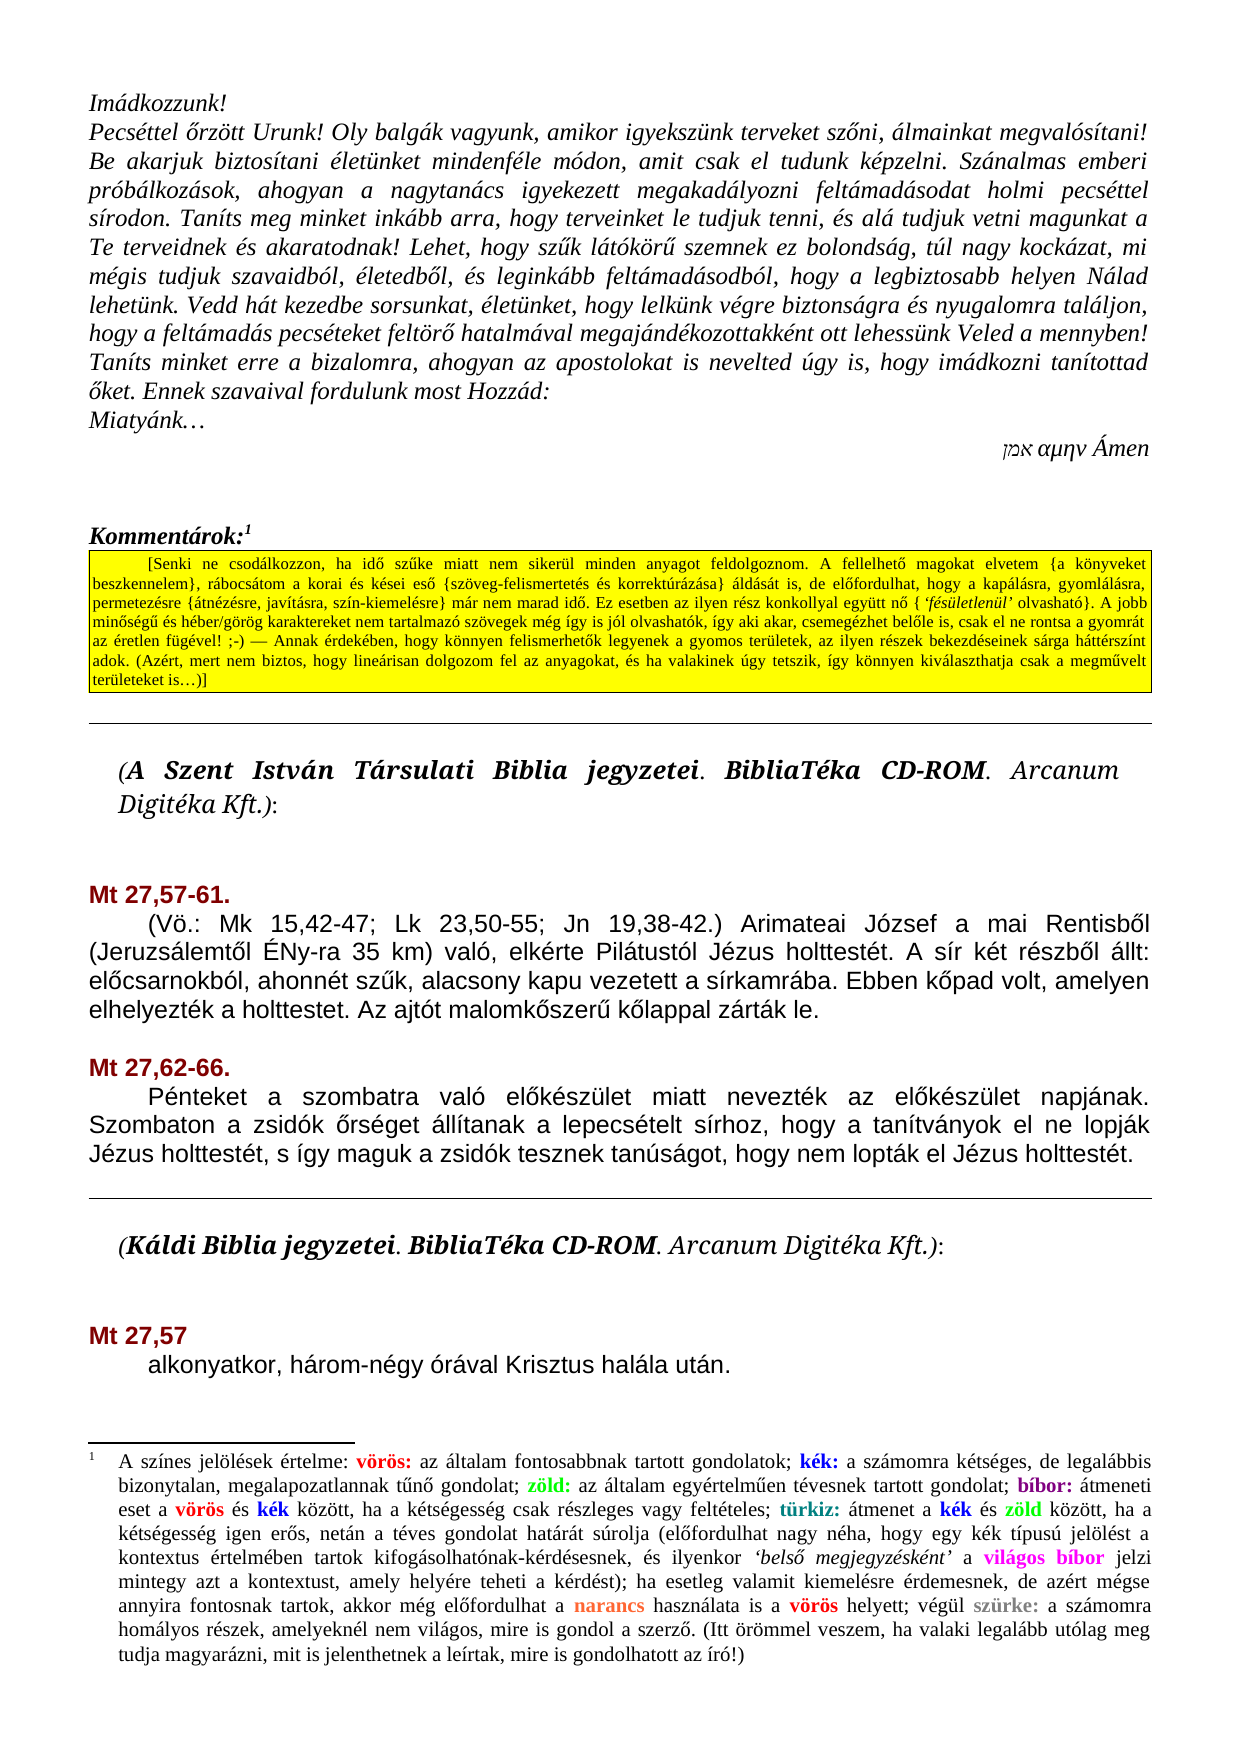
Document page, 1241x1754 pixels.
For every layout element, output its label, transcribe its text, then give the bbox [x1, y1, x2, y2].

text Mt 27,57-61. [88, 880, 1152, 908]
text Imádkozzunk! [88, 88, 1152, 117]
text [Senki ne csodálkozzon, ha idő szűke miatt nem sikerül minden anyagot feldolgoznom. A fellelhető magokat elvetem {a könyveket beszkennelem}, rábocsátom a korai és kései eső {szöveg-felismertetés és korrektúrázása} áldását is, de előfordulhat, hogy a kapálásra, gyomlálásra, permetezésre {átnézésre, javításra, szín-kiemelésre} már nem marad idő. Ez esetben az ilyen rész konkollyal együtt nő {‘fésületlenül’ olvasható}. A jobb minőségű és héber/görög karaktereket nem tartalmazó szövegek még így is jól olvashatók, így aki akar, csemegézhet belőle is, csak el ne rontsa a gyomrát az éretlen fügével! ;‑) ― Annak érdekében, hogy könnyen felismerhetők legyenek a gyomos területek, az ilyen részek bekezdéseinek sárga háttérszínt adok. (Azért, mert nem biztos, hogy lineárisan dolgozom fel az anyagokat, és ha valakinek úgy tetszik, így könnyen kiválaszthatja csak a megművelt területeket is…)] [90, 551, 1151, 692]
text (Vö.: Mk 15,42-47; Lk 23,50-55; Jn 19,38-42.) Arimateai József a mai Rentisből (Jeruzsálemtől ÉNy-ra 35 km) való, elkérte Pilátustól Jézus holttestét. A sír két részből állt: előcsarnokból, ahonnét szűk, alacsony kapu vezetett a sírkamrába. Ebben kőpad volt, amelyen elhelyezték a holttestet. Az ajtót malomkőszerű kőlappal zárták le. [88, 908, 1152, 1023]
text Kommentárok: [88, 521, 1152, 550]
text Pecséttel őrzött Urunk! Oly balgák vagyunk, amikor igyekszünk terveket szőni, álmainkat megvalósítani! Be akarjuk biztosítani életünket mindenféle módon, amit csak el tudunk képzelni. Szánalmas emberi próbálkozások, ahogyan a nagytanács igyekezett megakadályozni feltámadásodat holmi pecséttel sírodon. Taníts meg minket inkább arra, hogy terveinket le tudjuk tenni, és alá tudjuk vetni magunkat a Te terveidnek és akaratodnak! Lehet, hogy szűk látókörű szemnek ez bolondság, túl nagy kockázat, mi mégis tudjuk szavaidból, életedből, és leginkább feltámadásodból, hogy a legbiztosabb helyen Nálad lehetünk. Vedd hát kezedbe sorsunkat, életünket, hogy lelkünk végre biztonságra és nyugalomra találjon, hogy a feltámadás pecséteket feltörő hatalmával megajándékozottakként ott lehessünk Veled a mennyben! Taníts minket erre a bizalomra, ahogyan az apostolokat is nevelted úgy is, hogy imádkozni tanítottad őket. Ennek szavaival fordulunk most Hozzád: [88, 117, 1152, 405]
text Pénteket a szombatra való előkészület miatt nevezték az előkészület napjának. Szombaton a zsidók őrséget állítanak a lepecsételt sírhoz, hogy a tanítványok el ne lopják Jézus holttestét, s így maguk a zsidók tesznek tanúságot, hogy nem lopták el Jézus holttestét. [88, 1082, 1152, 1168]
text alkonyatkor, három-négy órával Krisztus halála után. [88, 1350, 1152, 1378]
text Mt 27,62-66. [88, 1053, 1152, 1082]
text Mt 27,57 [88, 1321, 1152, 1350]
text (A Szent István Társulati Biblia jegyzetei. BibliaTéka CD-ROM. Arcanum Digitéka Kft.): [88, 724, 1152, 850]
text A színes jelölések értelme: vörös: az általam fontosabbnak tartott gondolatok; kék: a számomra kétséges, de legalábbis bizonytalan, megalapozatlannak tűnő gondolat; zöld: az általam egyértelműen tévesnek tartott gondolat; bíbor: átmeneti eset a vörös és kék között, ha a kétségesség csak részleges vagy feltételes; türkiz: átmenet a kék és zöld között, ha a kétségesség igen erős, netán a téves gondolat határát súrolja (előfordulhat nagy néha, hogy egy kék típusú jelölést a kontextus értelmében tartok kifogásolhatónak-kérdésesnek, és ilyenkor ‘belső megjegyzésként’ a világos bíbor jelzi mintegy azt a kontextust, amely helyére teheti a kérdést); ha esetleg valamit kiemelésre érdemesnek, de azért mégse annyira fontosnak tartok, akkor még előfordulhat a narancs használata is a vörös helyett; végül szürke: a számomra homályos részek, amelyeknél nem világos, mire is gondol a szerző. (Itt örömmel veszem, ha valaki legalább utólag meg tudja magyarázni, mit is jelenthetnek a leírtak, mire is gondolhatott az író!) [88, 1449, 1152, 1665]
text (Káldi Biblia jegyzetei. BibliaTéka CD-ROM. Arcanum Digitéka Kft.): [88, 1199, 1152, 1291]
text Miatyánk… [88, 405, 1152, 433]
text אמן αμην Ámen [88, 433, 1152, 462]
